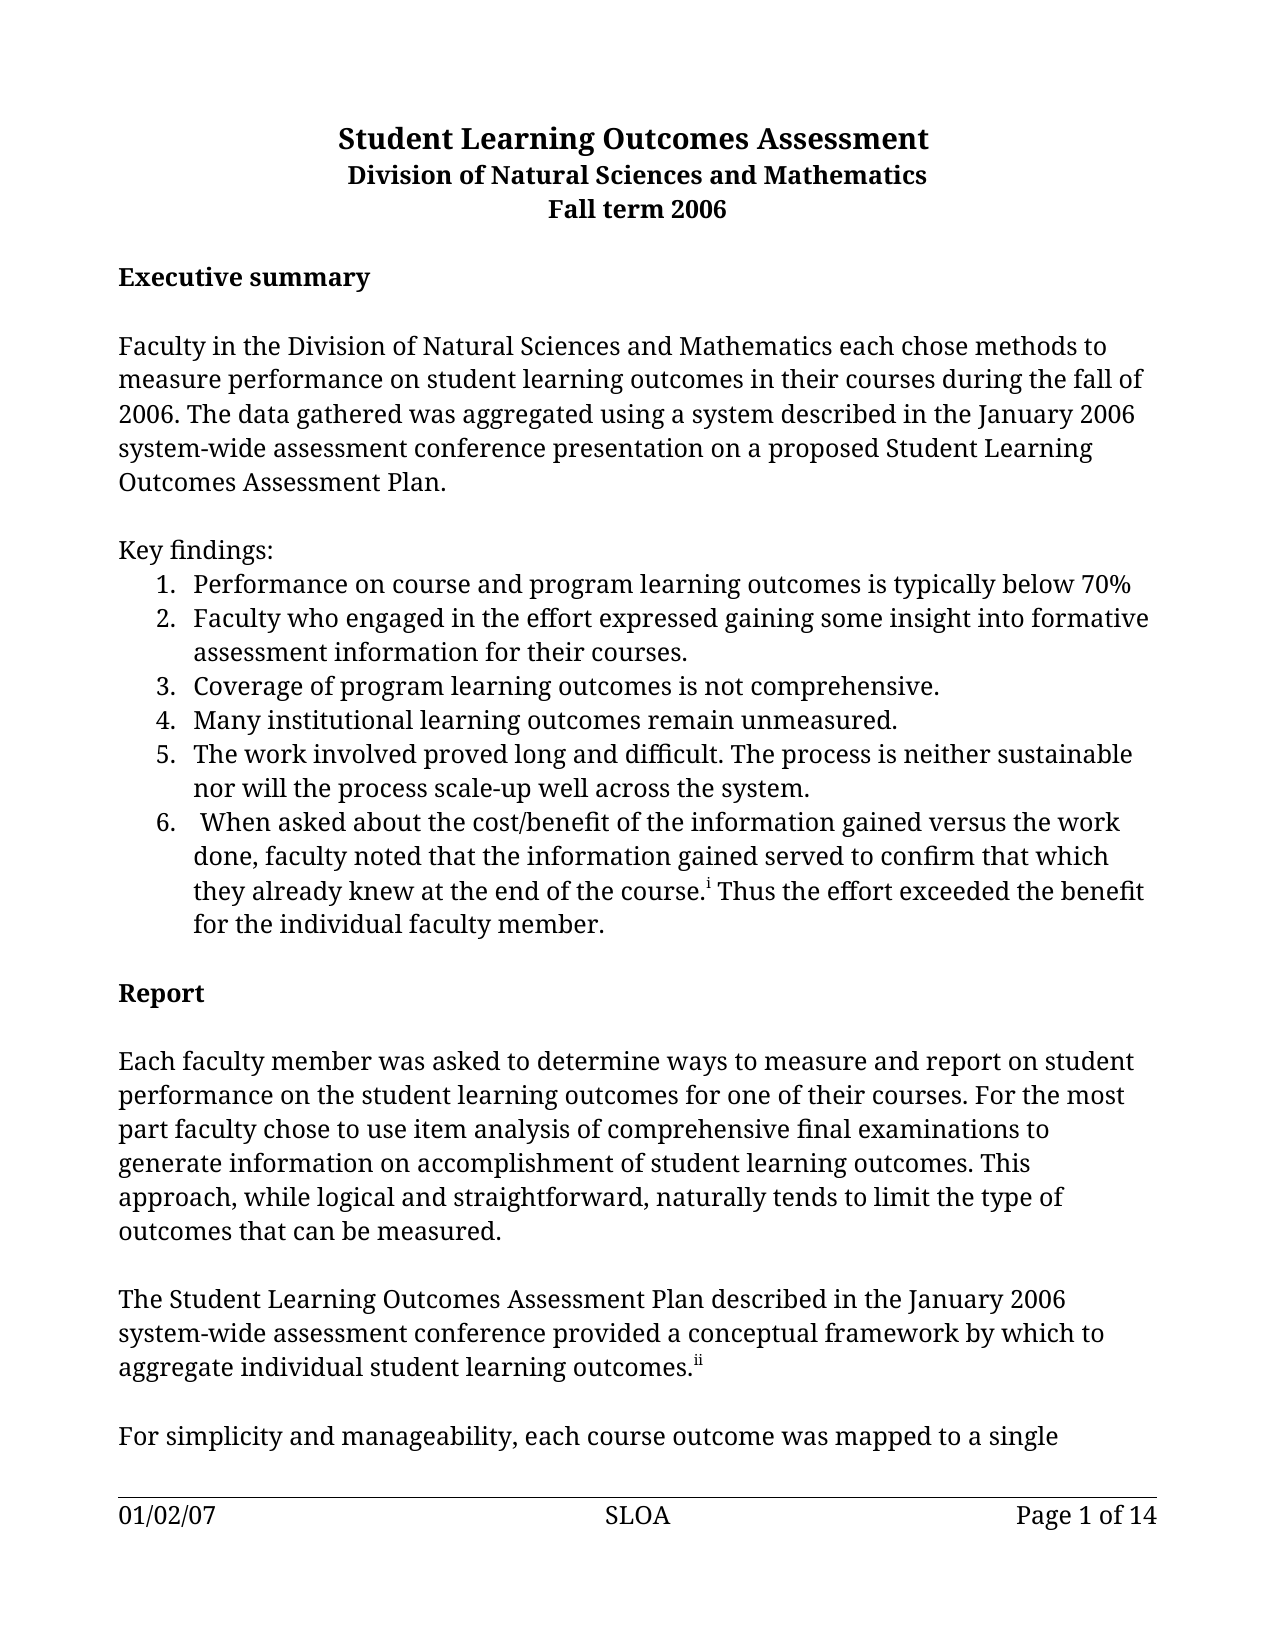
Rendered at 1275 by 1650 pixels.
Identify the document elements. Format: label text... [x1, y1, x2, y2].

list Coverage of program learning outcomes is not comprehensive. [156, 669, 1157, 703]
text Division of Natural Sciences and Mathematics [118, 158, 1157, 192]
text Student Learning Outcomes Assessment [118, 118, 1157, 158]
list Performance on course and program learning outcomes is typically below 70% [156, 567, 1157, 601]
text For simplicity and manageability, each course outcome was mapped to a single [118, 1418, 1157, 1452]
list When asked about the cost/benefit of the information gained versus the work done, faculty noted that the information gained served to confirm that which they already knew at the end of the course. Thus the effort exceeded the benefit for the individual faculty member. [156, 805, 1157, 941]
text Report [118, 975, 1157, 1009]
text Key findings: [118, 532, 1157, 567]
text Each faculty member was asked to determine ways to measure and report on student performance on the student learning outcomes for one of their courses. For the most part faculty chose to use item analysis of comprehensive final examinations to generate information on accomplishment of student learning outcomes. This approach, while logical and straightforward, naturally tends to limit the type of outcomes that can be measured. [118, 1043, 1157, 1248]
list Many institutional learning outcomes remain unmeasured. [156, 703, 1157, 737]
text Fall term 2006 [118, 192, 1157, 226]
list The work involved proved long and difficult. The process is neither sustainable nor will the process scale-up well across the system. [156, 737, 1157, 805]
text Faculty in the Division of Natural Sciences and Mathematics each chose methods to measure performance on student learning outcomes in their courses during the fall of 2006. The data gathered was aggregated using a system described in the January 2006 system-wide assessment conference presentation on a proposed Student Learning Outcomes Assessment Plan. [118, 328, 1157, 498]
list Faculty who engaged in the effort expressed gaining some insight into formative assessment information for their courses. [156, 601, 1157, 669]
text The Student Learning Outcomes Assessment Plan described in the January 2006 system-wide assessment conference provided a conceptual framework by which to aggregate individual student learning outcomes. [118, 1282, 1157, 1384]
text Executive summary [118, 260, 1157, 294]
